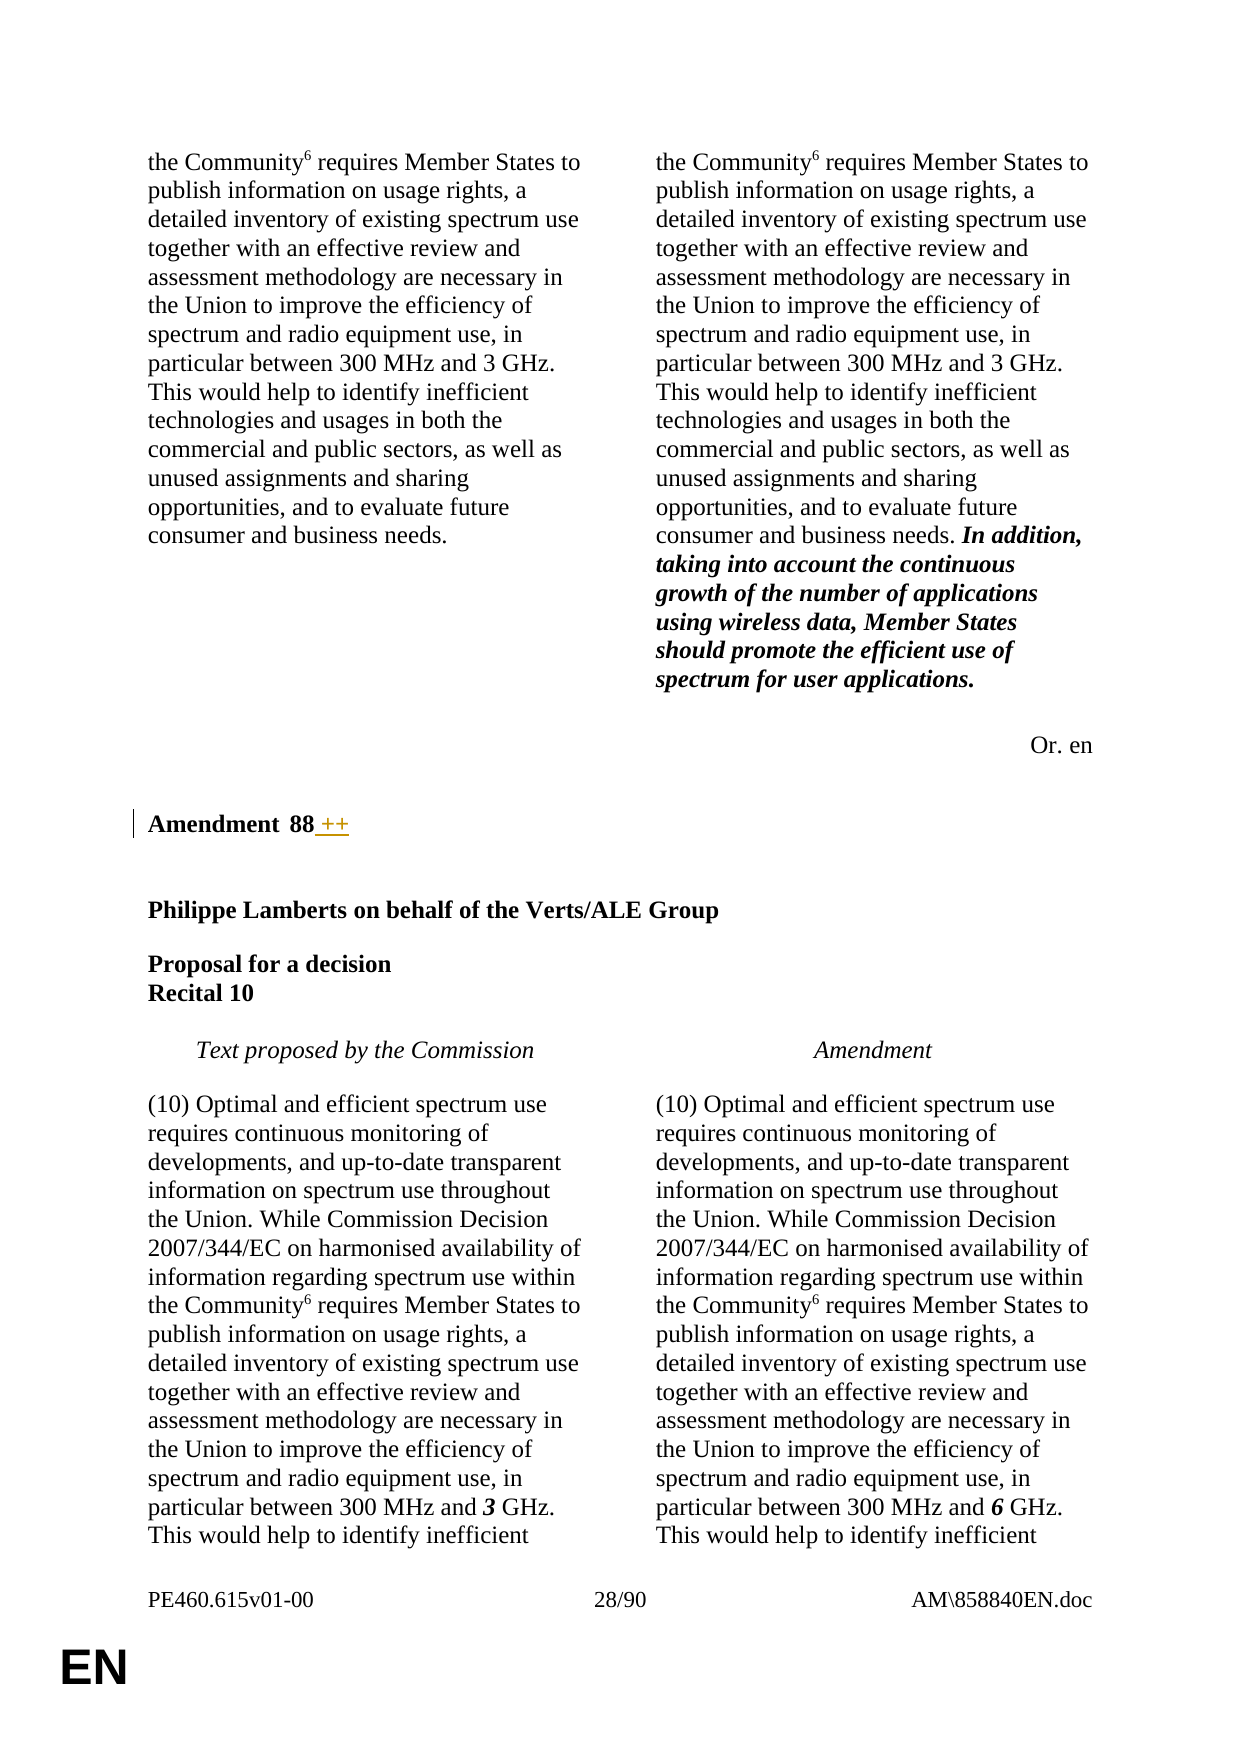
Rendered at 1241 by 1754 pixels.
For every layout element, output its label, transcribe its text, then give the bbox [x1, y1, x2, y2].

table_cell the Community6 requires Member States to publish information on usage rights, a detailed inventory of existing spectrum use together with an effective review and assessment methodology are necessary in the Union to improve the efficiency of spectrum and radio equipment use, in particular between 300 MHz and 3 GHz. This would help to identify inefficient technologies and usages in both the commercial and public sectors, as well as unused assignments and sharing opportunities, and to evaluate future consumer and business needs. [112, 147, 620, 706]
table_cell the Community6 requires Member States to publish information on usage rights, a detailed inventory of existing spectrum use together with an effective review and assessment methodology are necessary in the Union to improve the efficiency of spectrum and radio equipment use, in particular between 300 MHz and 3 GHz. This would help to identify inefficient technologies and usages in both the commercial and public sectors, as well as unused assignments and sharing opportunities, and to evaluate future consumer and business needs. In addition, taking into account the continuous growth of the number of applications using wireless data, Member States should promote the efficient use of spectrum for user applications. [620, 147, 1128, 706]
text <Members>Philippe Lamberts</Members><AuNomDe>{Verts/ALE} on behalf of the Verts/ALE Group</AuNomDe> [148, 896, 1093, 924]
table_cell (10) Optimal and efficient spectrum use requires continuous monitoring of developments, and up-to-date transparent information on spectrum use throughout the Union. While Commission Decision 2007/344/EC on harmonised availability of information regarding spectrum use within the Community6 requires Member States to publish information on usage rights, a detailed inventory of existing spectrum use together with an effective review and assessment methodology are necessary in the Union to improve the efficiency of spectrum and radio equipment use, in particular between 300 MHz and 3 GHz. This would help to identify inefficient [112, 1089, 620, 1549]
table_cell Amendment [620, 1036, 1128, 1089]
table_cell (10) Optimal and efficient spectrum use requires continuous monitoring of developments, and up-to-date transparent information on spectrum use throughout the Union. While Commission Decision 2007/344/EC on harmonised availability of information regarding spectrum use within the Community6 requires Member States to publish information on usage rights, a detailed inventory of existing spectrum use together with an effective review and assessment methodology are necessary in the Union to improve the efficiency of spectrum and radio equipment use, in particular between 300 MHz and 6 GHz. This would help to identify inefficient [620, 1089, 1128, 1549]
table_cell Text proposed by the Commission [112, 1036, 620, 1089]
text <DocAmend>Proposal for a decision</DocAmend> [148, 949, 1093, 978]
text Or. <Original>{EN}en</Original> [148, 731, 1093, 759]
text <Article>Recital 10 </Article> [148, 978, 1093, 1007]
table_header [112, 1007, 1128, 1036]
text <Amend>Amendment <NumAm>88 ++</NumAm> [148, 809, 1093, 838]
